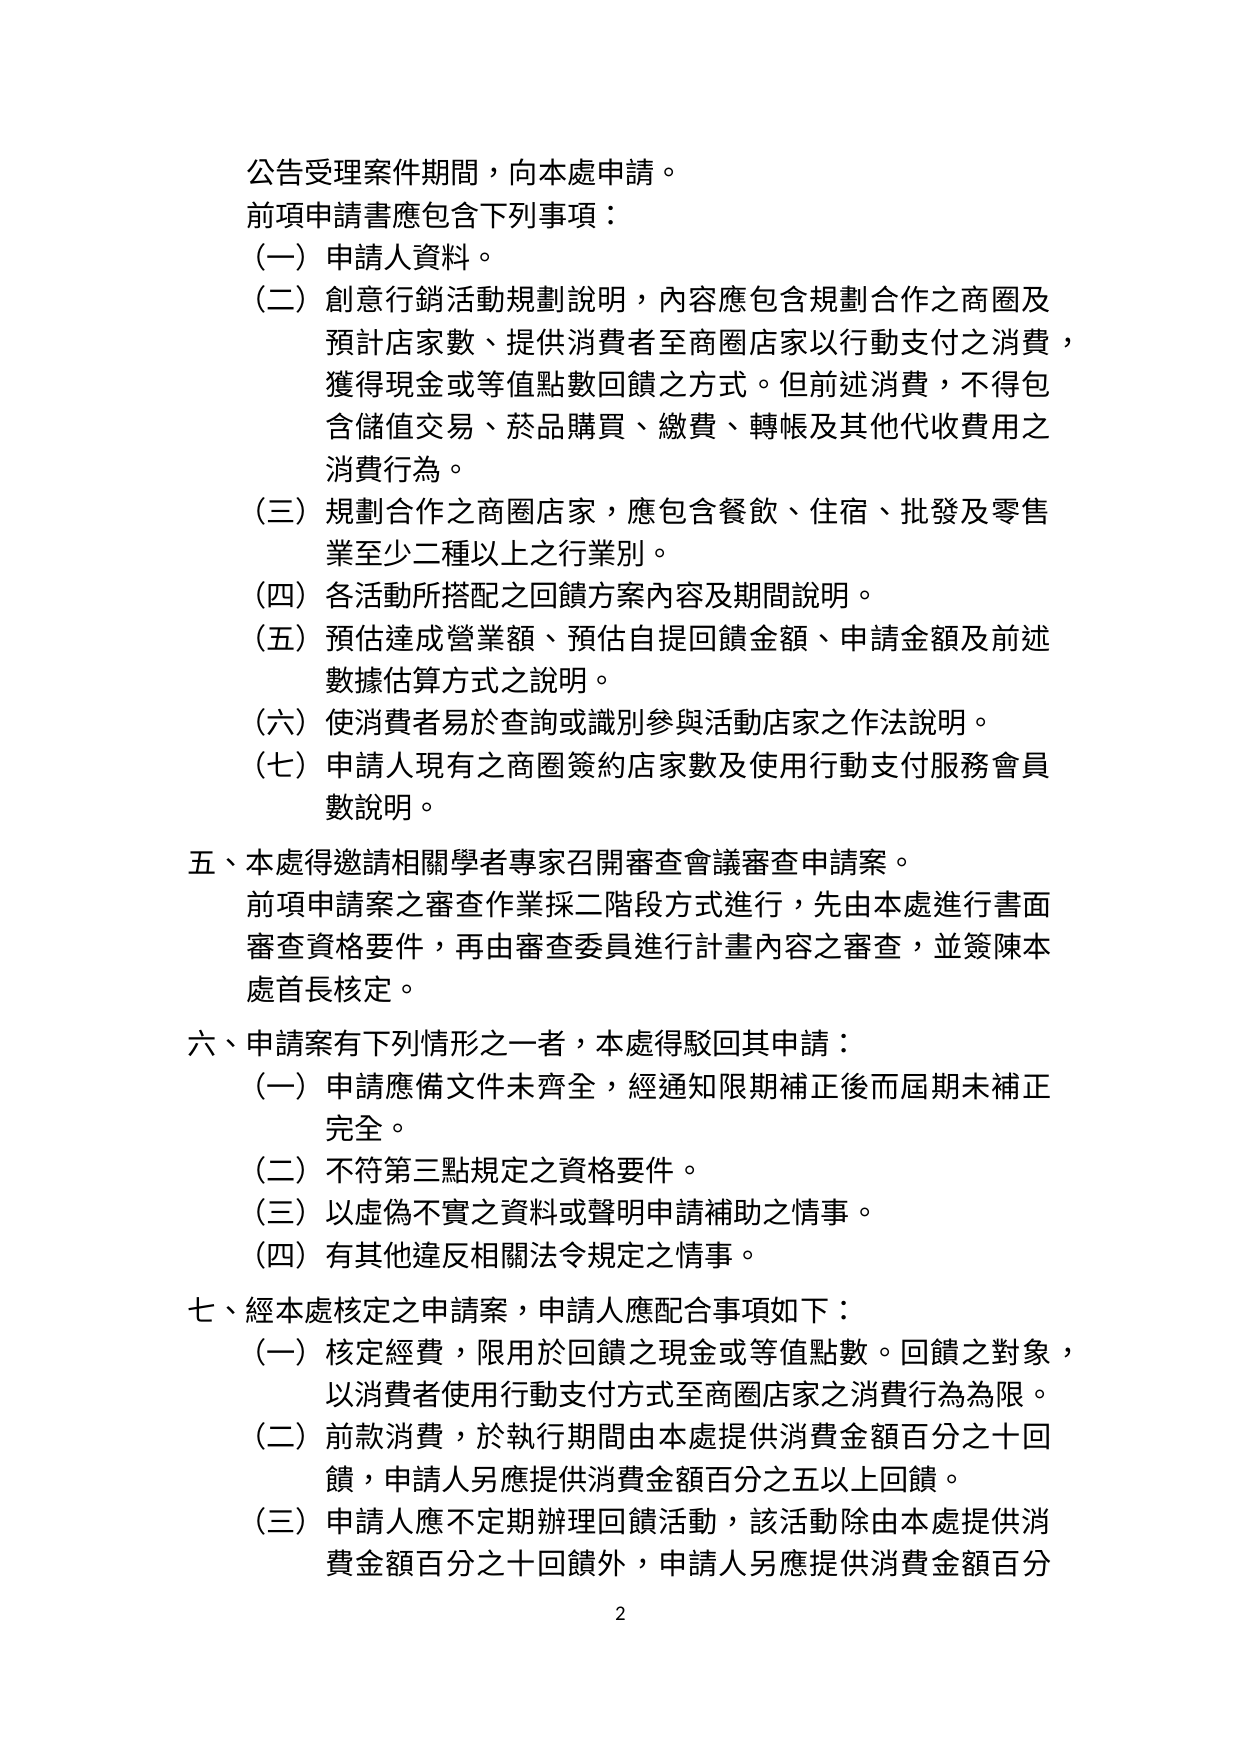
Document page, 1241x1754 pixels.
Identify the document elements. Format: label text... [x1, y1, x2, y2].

list 有其他違反相關法令規定之情事。 [237, 1232, 1053, 1274]
text 前項申請書應包含下列事項： [246, 192, 1053, 234]
list 創意行銷活動規劃說明，內容應包含規劃合作之商圈及預計店家數、提供消費者至商圈店家以行動支付之消費，獲得現金或等值點數回饋之方式。但前述消費，不得包含儲值交易、菸品購買、繳費、轉帳及其他代收費用之消費行為。 [237, 277, 1053, 488]
list 經本處核定之申請案，申請人應配合事項如下： [187, 1287, 1053, 1329]
list 以虛偽不實之資料或聲明申請補助之情事。 [237, 1190, 1053, 1232]
list 公告受理案件期間，向本處申請。 [187, 150, 1053, 192]
list 不符第三點規定之資格要件。 [237, 1148, 1053, 1190]
text 前項申請案之審查作業採二階段方式進行，先由本處進行書面審查資格要件，再由審查委員進行計畫內容之審查，並簽陳本處首長核定。 [246, 881, 1053, 1008]
list 申請應備文件未齊全，經通知限期補正後而屆期未補正完全。 [237, 1063, 1053, 1148]
list 預估達成營業額、預估自提回饋金額、申請金額及前述數據估算方式之說明。 [237, 615, 1053, 700]
list 使消費者易於查詢或識別參與活動店家之作法說明。 [237, 700, 1053, 742]
list 申請人現有之商圈簽約店家數及使用行動支付服務會員數說明。 [237, 742, 1053, 827]
list 規劃合作之商圈店家，應包含餐飲、住宿、批發及零售業至少二種以上之行業別。 [237, 488, 1053, 573]
list 核定經費，限用於回饋之現金或等值點數。回饋之對象，以消費者使用行動支付方式至商圈店家之消費行為為限。 [237, 1329, 1053, 1414]
list 本處得邀請相關學者專家召開審查會議審查申請案。 [187, 839, 1053, 881]
list 申請案有下列情形之一者，本處得駁回其申請： [187, 1021, 1053, 1063]
list 前款消費，於執行期間由本處提供消費金額百分之十回饋，申請人另應提供消費金額百分之五以上回饋。 [237, 1414, 1053, 1498]
list 各活動所搭配之回饋方案內容及期間說明。 [237, 573, 1053, 615]
list 申請人資料。 [237, 234, 1053, 277]
list 申請人應不定期辦理回饋活動，該活動除由本處提供消費金額百分之十回饋外，申請人另應提供消費金額百分 [237, 1498, 1053, 1583]
